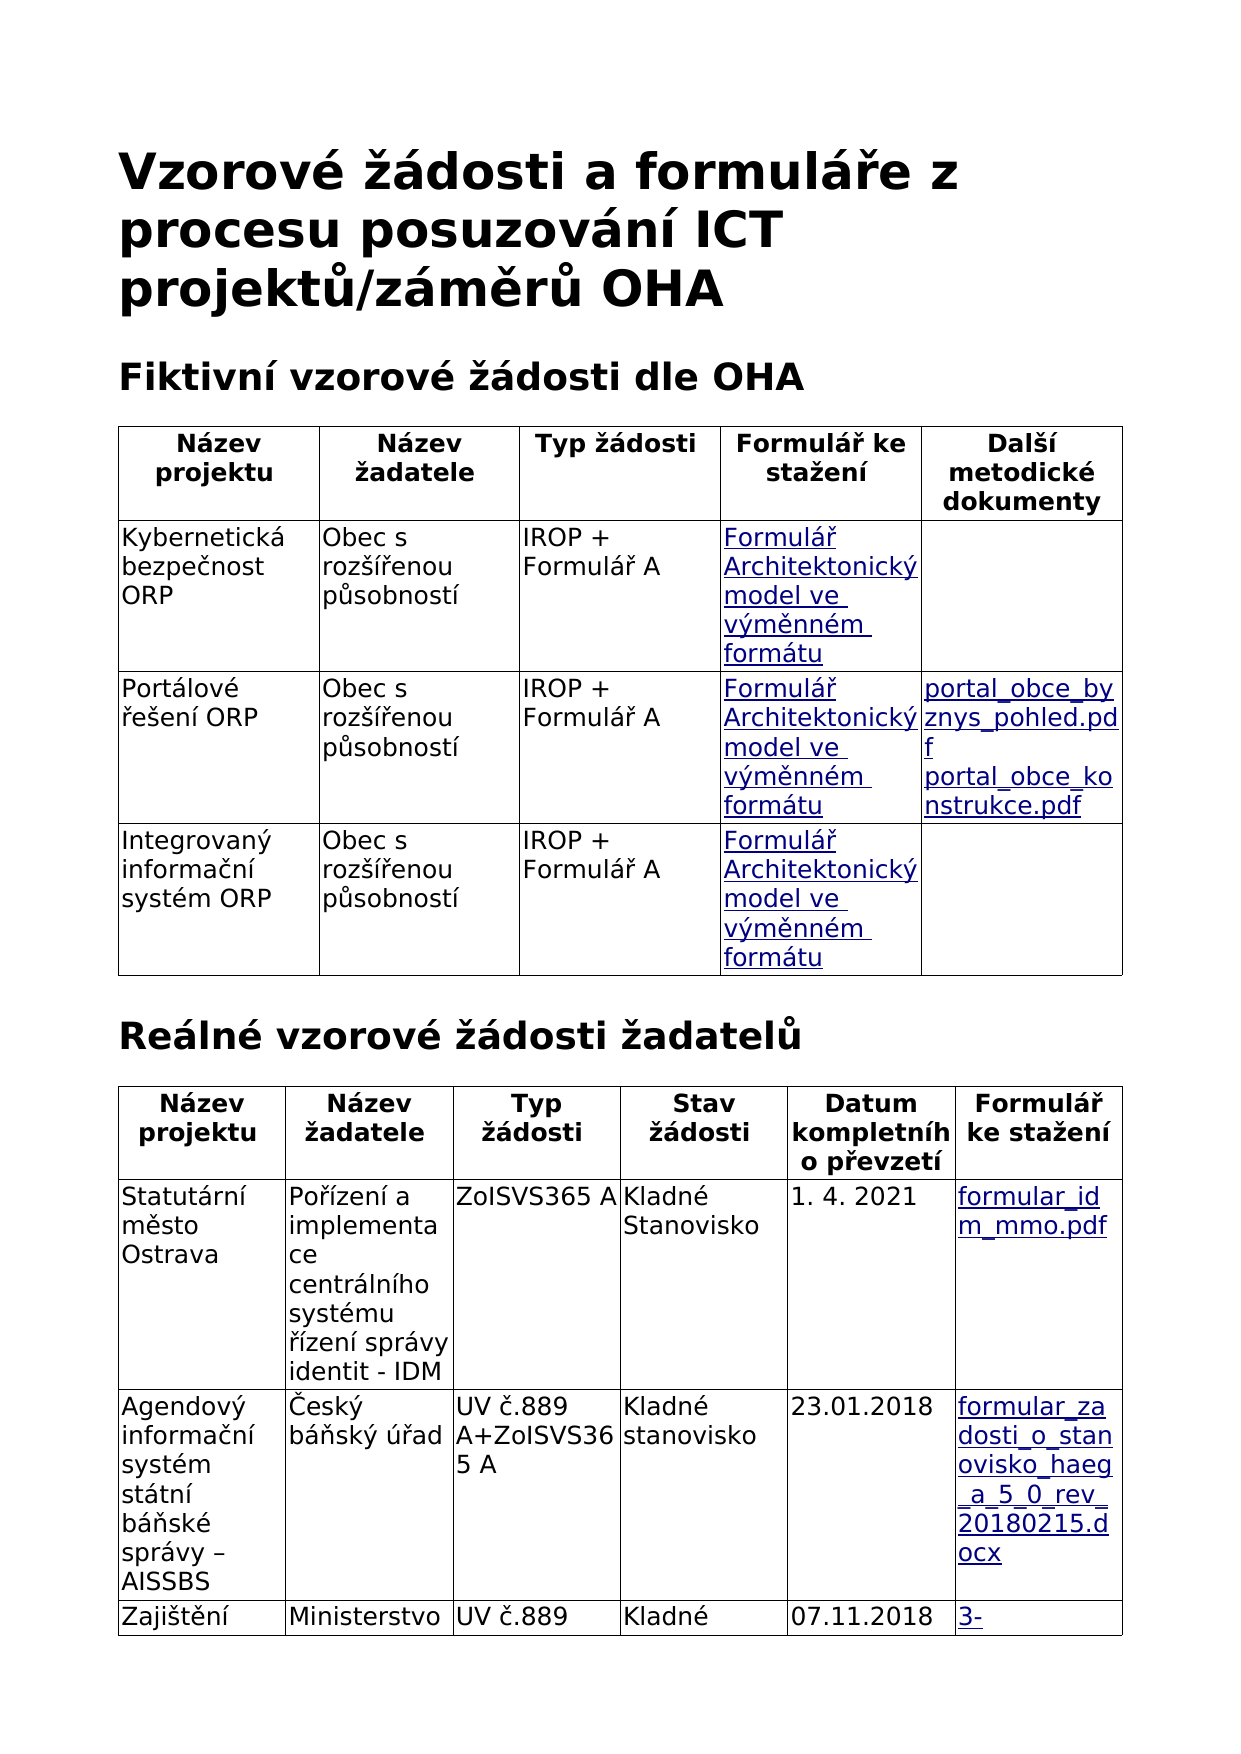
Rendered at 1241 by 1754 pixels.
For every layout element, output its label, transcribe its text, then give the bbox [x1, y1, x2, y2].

table_header Stav žádosti [621, 1087, 787, 1179]
table_cell [922, 521, 1122, 671]
table_cell Obec s rozšířenou působností [320, 824, 519, 975]
table_header Název projektu [119, 1087, 285, 1179]
table_cell Kladné Stanovisko [621, 1180, 787, 1389]
table_cell Kladné [621, 1601, 787, 1634]
table_cell formular_zadosti_o_stanovisko_haeg_a_5_0_rev_20180215.docx [956, 1390, 1122, 1599]
table_cell [922, 824, 1122, 975]
table_cell ZoISVS365 A [454, 1180, 620, 1389]
table_header Typ žádosti [454, 1087, 620, 1179]
table_cell Integrovaný informační systém ORP [119, 824, 319, 975]
table_cell Zajištění [119, 1601, 285, 1634]
table_header Název žadatele [320, 427, 519, 520]
table_cell Obec s rozšířenou působností [320, 672, 519, 823]
table_cell formular_idm_mmo.pdf [956, 1180, 1122, 1389]
subtitle Reálné vzorové žádosti žadatelů [118, 1015, 1122, 1058]
table_cell UV č.889 A+ZoISVS365 A [454, 1390, 620, 1599]
table_header Datum kompletního převzetí [788, 1087, 955, 1179]
table_cell Obec s rozšířenou působností [320, 521, 519, 671]
table_cell portal_obce_byznys_pohled.pdf portal_obce_konstrukce.pdf [922, 672, 1122, 823]
table_cell IROP + Formulář A [520, 824, 720, 975]
table_header Typ žádosti [520, 427, 720, 520]
table_cell UV č.889 [454, 1601, 620, 1634]
table_header Název žadatele [286, 1087, 453, 1179]
table_cell Kladné stanovisko [621, 1390, 787, 1599]
table_cell Formulář Architektonický model ve výměnném formátu [721, 521, 921, 671]
table_cell 1. 4. 2021 [788, 1180, 955, 1389]
table_header Formulář ke stažení [721, 427, 921, 520]
table_cell Kybernetická bezpečnost ORP [119, 521, 319, 671]
table_cell IROP + Formulář A [520, 672, 720, 823]
table_cell Formulář Architektonický model ve výměnném formátu [721, 824, 921, 975]
table_cell Portálové řešení ORP [119, 672, 319, 823]
subtitle Vzorové žádosti a formuláře z procesu posuzování ICT projektů/záměrů OHA [118, 143, 1122, 318]
table_header Název projektu [119, 427, 319, 520]
table_header Formulář ke stažení [956, 1087, 1122, 1179]
table_cell 3- [956, 1601, 1122, 1634]
table_cell Pořízení a implementace centrálního systému řízení správy identit - IDM [286, 1180, 453, 1389]
table_cell Agendový informační systém státní báňské správy – AISSBS [119, 1390, 285, 1599]
subtitle Fiktivní vzorové žádosti dle OHA [118, 355, 1122, 399]
table_cell Statutární město Ostrava [119, 1180, 285, 1389]
table_cell Ministerstvo [286, 1601, 453, 1634]
table_cell IROP + Formulář A [520, 521, 720, 671]
table_cell 07.11.2018 [788, 1601, 955, 1634]
table_cell Formulář Architektonický model ve výměnném formátu [721, 672, 921, 823]
table_header Další metodické dokumenty [922, 427, 1122, 520]
table_cell 23.01.2018 [788, 1390, 955, 1599]
table_cell Český báňský úřad [286, 1390, 453, 1599]
